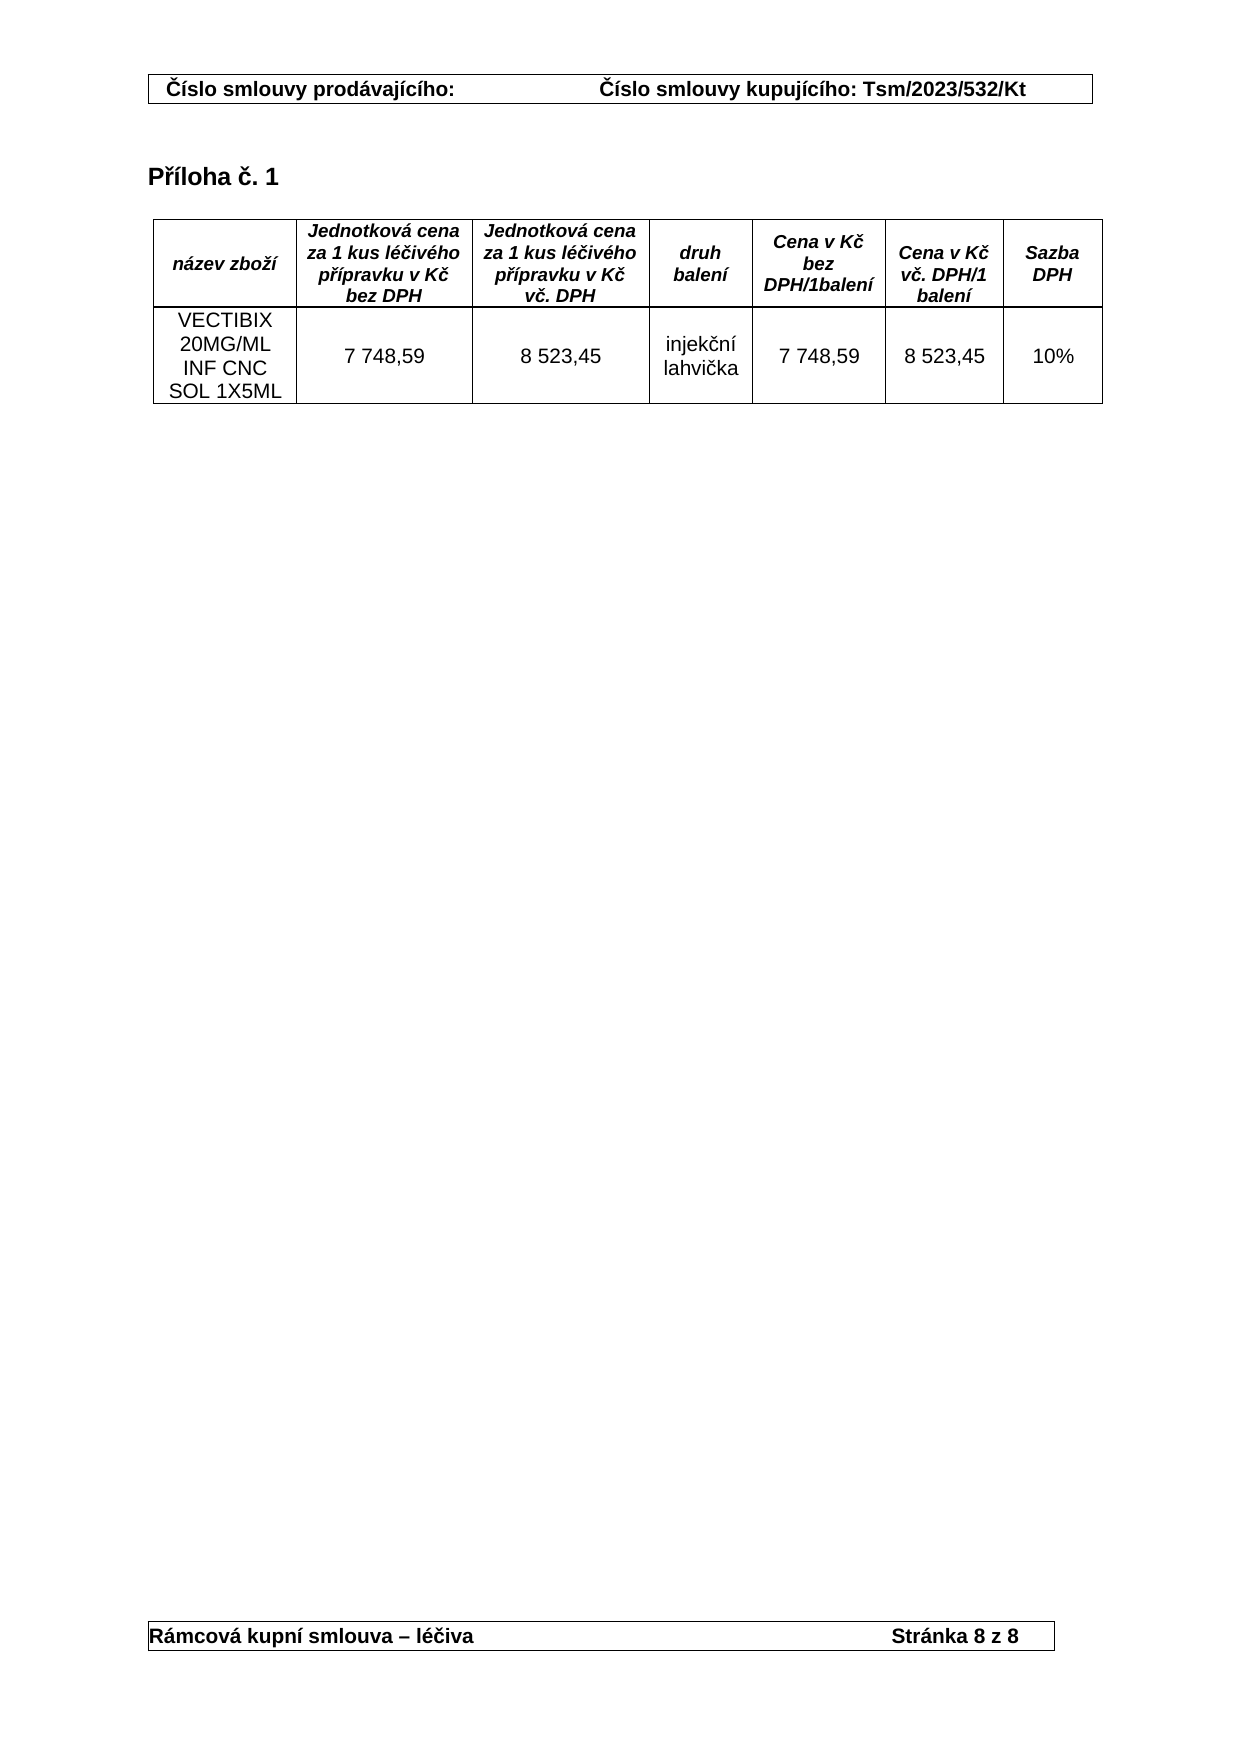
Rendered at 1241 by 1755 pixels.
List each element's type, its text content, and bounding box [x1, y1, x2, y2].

table_header Cena v Kč bez DPH/1balení [753, 220, 885, 306]
table_header Jednotková cena za 1 kus léčivého přípravku v Kč bez DPH [297, 220, 472, 306]
table_header Jednotková cena za 1 kus léčivého přípravku v Kč vč. DPH [473, 220, 649, 306]
table_header název zboží [154, 220, 296, 306]
table_header druh balení [650, 220, 752, 306]
table_cell 10% [1004, 308, 1102, 403]
table_header Cena v Kč vč. DPH/1 balení [886, 220, 1003, 306]
table_cell 7 748,59 [297, 308, 472, 403]
table_cell VECTIBIX 20MG/ML INF CNC SOL 1X5ML [154, 308, 296, 403]
table_cell 8 523,45 [886, 308, 1003, 403]
table_cell 7 748,59 [753, 308, 885, 403]
table_cell injekční lahvička [650, 308, 752, 403]
table_header Sazba DPH [1004, 220, 1102, 306]
text Příloha č. 1 [148, 162, 1093, 190]
table_cell 8 523,45 [473, 308, 649, 403]
